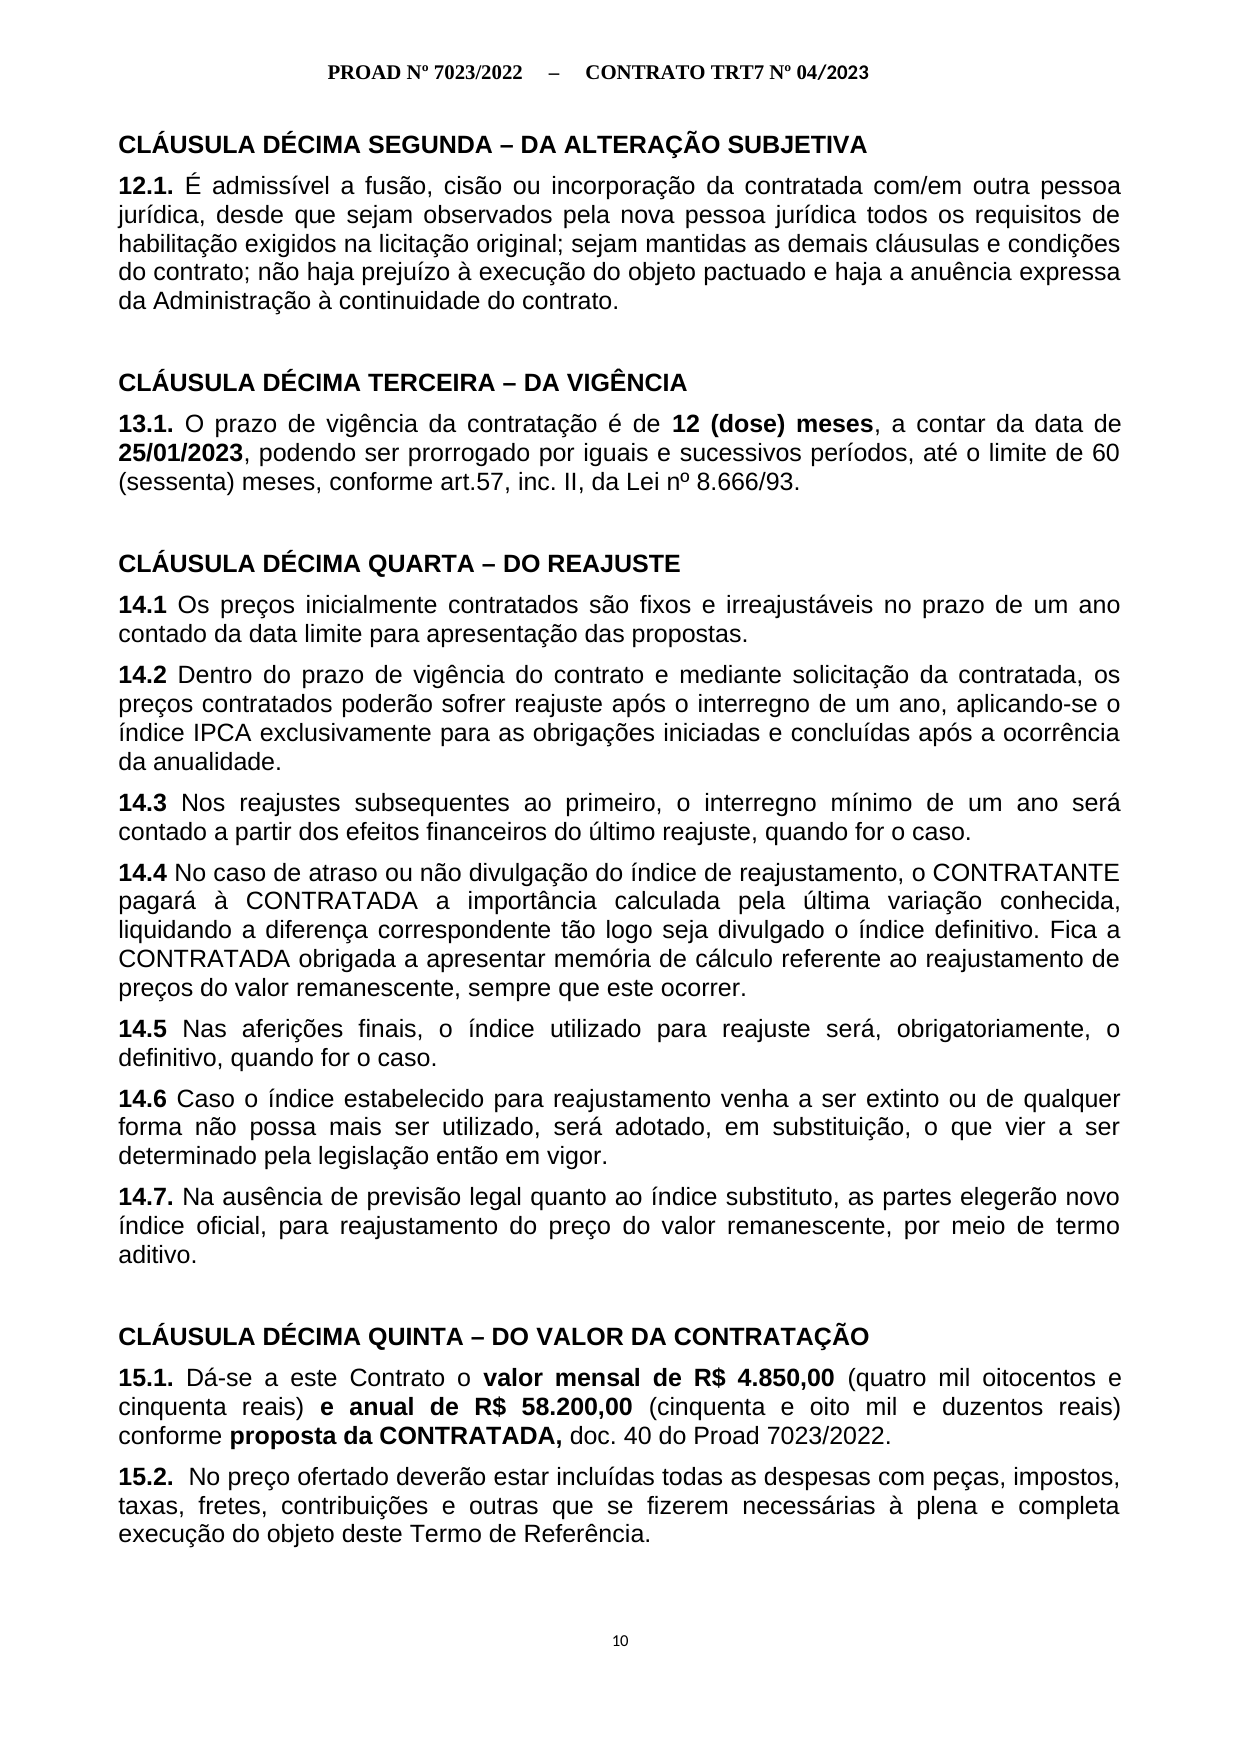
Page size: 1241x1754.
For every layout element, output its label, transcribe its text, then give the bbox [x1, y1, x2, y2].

text 14.7. Na ausência de previsão legal quanto ao índice substituto, as partes elegerão novo índice oficial, para reajustamento do preço do valor remanescente, por meio de termo aditivo. [118, 1182, 1122, 1268]
text CLÁUSULA DÉCIMA SEGUNDA – DA ALTERAÇÃO SUBJETIVA [118, 130, 1122, 159]
text CLÁUSULA DÉCIMA QUINTA – DO VALOR DA CONTRATAÇÃO [118, 1322, 1122, 1351]
text 15.1. Dá-se a este Contrato o valor mensal de R$ 4.850,00 (quatro mil oitocentos e cinquenta reais) e anual de R$ 58.200,00 (cinquenta e oito mil e duzentos reais) conforme proposta da CONTRATADA, doc. 40 do Proad 7023/2022. [118, 1363, 1122, 1449]
text 14.3 Nos reajustes subsequentes ao primeiro, o interregno mínimo de um ano será contado a partir dos efeitos financeiros do último reajuste, quando for o caso. [118, 788, 1122, 845]
text 14.1 Os preços inicialmente contratados são fixos e irreajustáveis no prazo de um ano contado da data limite para apresentação das propostas. [118, 590, 1122, 648]
text CLÁUSULA DÉCIMA QUARTA – DO REAJUSTE [118, 549, 1122, 578]
text 13.1. O prazo de vigência da contratação é de 12 (dose) meses, a contar da data de 25/01/2023, podendo ser prorrogado por iguais e sucessivos períodos, até o limite de 60 (sessenta) meses, conforme art.57, inc. II, da Lei nº 8.666/93. [118, 409, 1122, 496]
text 14.4 No caso de atraso ou não divulgação do índice de reajustamento, o CONTRATANTE pagará à CONTRATADA a importância calculada pela última variação conhecida, liquidando a diferença correspondente tão logo seja divulgado o índice definitivo. Fica a CONTRATADA obrigada a apresentar memória de cálculo referente ao reajustamento de preços do valor remanescente, sempre que este ocorrer. [118, 858, 1122, 1001]
text 12.1. É admissível a fusão, cisão ou incorporação da contratada com/em outra pessoa jurídica, desde que sejam observados pela nova pessoa jurídica todos os requisitos de habilitação exigidos na licitação original; sejam mantidas as demais cláusulas e condições do contrato; não haja prejuízo à execução do objeto pactuado e haja a anuência expressa da Administração à continuidade do contrato. [118, 171, 1122, 315]
text 15.2. No preço ofertado deverão estar incluídas todas as despesas com peças, impostos, taxas, fretes, contribuições e outras que se fizerem necessárias à plena e completa execução do objeto deste Termo de Referência. [118, 1462, 1122, 1548]
text CLÁUSULA DÉCIMA TERCEIRA – DA VIGÊNCIA [118, 368, 1122, 397]
text 14.2 Dentro do prazo de vigência do contrato e mediante solicitação da contratada, os preços contratados poderão sofrer reajuste após o interregno de um ano, aplicando-se o índice IPCA exclusivamente para as obrigações iniciadas e concluídas após a ocorrência da anualidade. [118, 660, 1122, 775]
text 14.5 Nas aferições finais, o índice utilizado para reajuste será, obrigatoriamente, o definitivo, quando for o caso. [118, 1014, 1122, 1071]
text 14.6 Caso o índice estabelecido para reajustamento venha a ser extinto ou de qualquer forma não possa mais ser utilizado, será adotado, em substituição, o que vier a ser determinado pela legislação então em vigor. [118, 1084, 1122, 1170]
